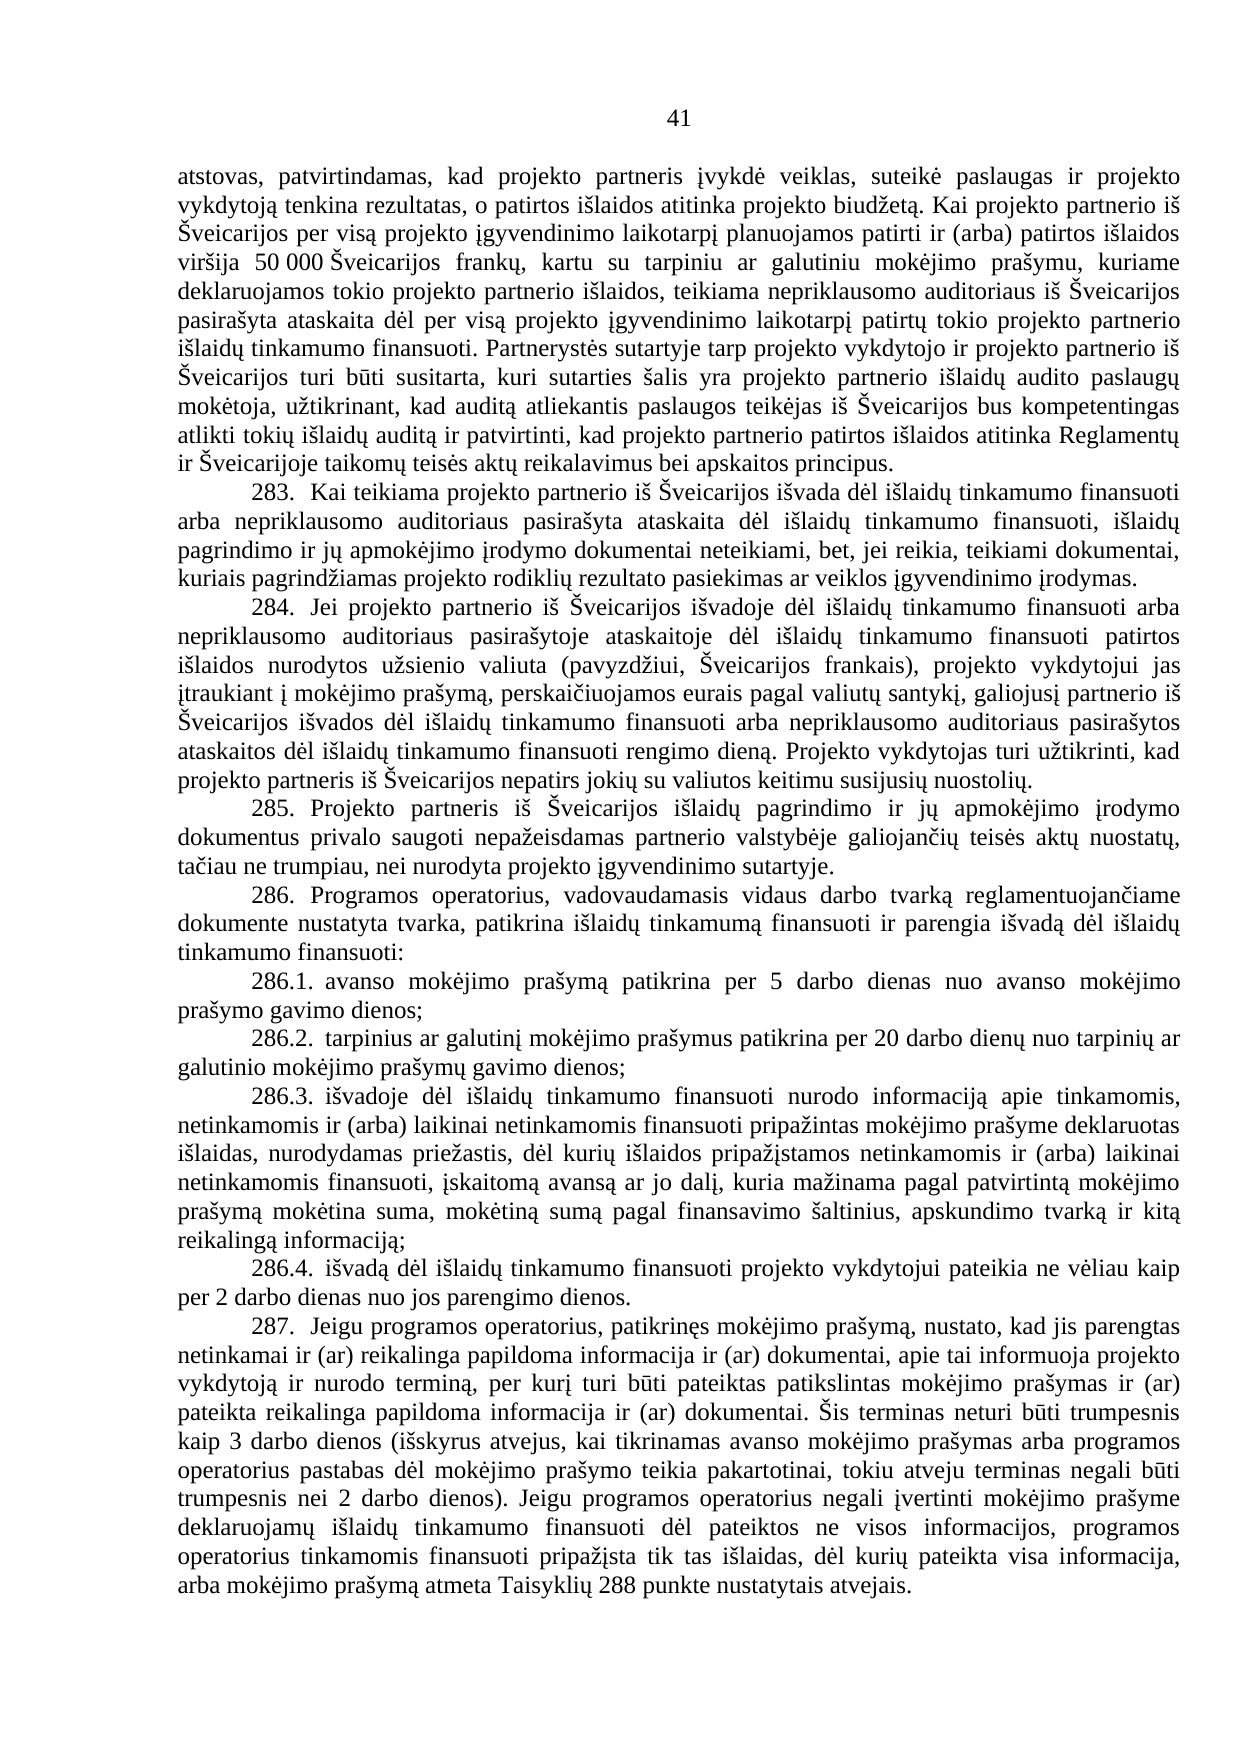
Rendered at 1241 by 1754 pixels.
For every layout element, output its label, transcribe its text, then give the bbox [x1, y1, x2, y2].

text 286.1. avanso mokėjimo prašymą patikrina per 5 darbo dienas nuo avanso mokėjimo prašymo gavimo dienos; [177, 966, 1181, 1023]
text 287. Jeigu programos operatorius, patikrinęs mokėjimo prašymą, nustato, kad jis parengtas netinkamai ir (ar) reikalinga papildoma informacija ir (ar) dokumentai, apie tai informuoja projekto vykdytoją ir nurodo terminą, per kurį turi būti pateiktas patikslintas mokėjimo prašymas ir (ar) pateikta reikalinga papildoma informacija ir (ar) dokumentai. Šis terminas neturi būti trumpesnis kaip 3 darbo dienos (išskyrus atvejus, kai tikrinamas avanso mokėjimo prašymas arba programos operatorius pastabas dėl mokėjimo prašymo teikia pakartotinai, tokiu atveju terminas negali būti trumpesnis nei 2 darbo dienos). Jeigu programos operatorius negali įvertinti mokėjimo prašyme deklaruojamų išlaidų tinkamumo finansuoti dėl pateiktos ne visos informacijos, programos operatorius tinkamomis finansuoti pripažįsta tik tas išlaidas, dėl kurių pateikta visa informacija, arba mokėjimo prašymą atmeta Taisyklių 288 punkte nustatytais atvejais. [177, 1311, 1181, 1598]
text 286. Programos operatorius, vadovaudamasis vidaus darbo tvarką reglamentuojančiame dokumente nustatyta tvarka, patikrina išlaidų tinkamumą finansuoti ir parengia išvadą dėl išlaidų tinkamumo finansuoti: [177, 880, 1181, 966]
text 286.4. išvadą dėl išlaidų tinkamumo finansuoti projekto vykdytojui pateikia ne vėliau kaip per 2 darbo dienas nuo jos parengimo dienos. [177, 1253, 1181, 1311]
text 284. Jei projekto partnerio iš Šveicarijos išvadoje dėl išlaidų tinkamumo finansuoti arba nepriklausomo auditoriaus pasirašytoje ataskaitoje dėl išlaidų tinkamumo finansuoti patirtos išlaidos nurodytos užsienio valiuta (pavyzdžiui, Šveicarijos frankais), projekto vykdytojui jas įtraukiant į mokėjimo prašymą, perskaičiuojamos eurais pagal valiutų santykį, galiojusį partnerio iš Šveicarijos išvados dėl išlaidų tinkamumo finansuoti arba nepriklausomo auditoriaus pasirašytos ataskaitos dėl išlaidų tinkamumo finansuoti rengimo dieną. Projekto vykdytojas turi užtikrinti, kad projekto partneris iš Šveicarijos nepatirs jokių su valiutos keitimu susijusių nuostolių. [177, 592, 1181, 793]
text 286.3. išvadoje dėl išlaidų tinkamumo finansuoti nurodo informaciją apie tinkamomis, netinkamomis ir (arba) laikinai netinkamomis finansuoti pripažintas mokėjimo prašyme deklaruotas išlaidas, nurodydamas priežastis, dėl kurių išlaidos pripažįstamos netinkamomis ir (arba) laikinai netinkamomis finansuoti, įskaitomą avansą ar jo dalį, kuria mažinama pagal patvirtintą mokėjimo prašymą mokėtina suma, mokėtiną sumą pagal finansavimo šaltinius, apskundimo tvarką ir kitą reikalingą informaciją; [177, 1081, 1181, 1253]
text 286.2. tarpinius ar galutinį mokėjimo prašymus patikrina per 20 darbo dienų nuo tarpinių ar galutinio mokėjimo prašymų gavimo dienos; [177, 1023, 1181, 1081]
text atstovas, patvirtindamas, kad projekto partneris įvykdė veiklas, suteikė paslaugas ir projekto vykdytoją tenkina rezultatas, o patirtos išlaidos atitinka projekto biudžetą. Kai projekto partnerio iš Šveicarijos per visą projekto įgyvendinimo laikotarpį planuojamos patirti ir (arba) patirtos išlaidos viršija 50 000 Šveicarijos frankų, kartu su tarpiniu ar galutiniu mokėjimo prašymu, kuriame deklaruojamos tokio projekto partnerio išlaidos, teikiama nepriklausomo auditoriaus iš Šveicarijos pasirašyta ataskaita dėl per visą projekto įgyvendinimo laikotarpį patirtų tokio projekto partnerio išlaidų tinkamumo finansuoti. Partnerystės sutartyje tarp projekto vykdytojo ir projekto partnerio iš Šveicarijos turi būti susitarta, kuri sutarties šalis yra projekto partnerio išlaidų audito paslaugų mokėtoja, užtikrinant, kad auditą atliekantis paslaugos teikėjas iš Šveicarijos bus kompetentingas atlikti tokių išlaidų auditą ir patvirtinti, kad projekto partnerio patirtos išlaidos atitinka Reglamentų ir Šveicarijoje taikomų teisės aktų reikalavimus bei apskaitos principus. [177, 161, 1181, 477]
text 285. Projekto partneris iš Šveicarijos išlaidų pagrindimo ir jų apmokėjimo įrodymo dokumentus privalo saugoti nepažeisdamas partnerio valstybėje galiojančių teisės aktų nuostatų, tačiau ne trumpiau, nei nurodyta projekto įgyvendinimo sutartyje. [177, 793, 1181, 880]
text 283. Kai teikiama projekto partnerio iš Šveicarijos išvada dėl išlaidų tinkamumo finansuoti arba nepriklausomo auditoriaus pasirašyta ataskaita dėl išlaidų tinkamumo finansuoti, išlaidų pagrindimo ir jų apmokėjimo įrodymo dokumentai neteikiami, bet, jei reikia, teikiami dokumentai, kuriais pagrindžiamas projekto rodiklių rezultato pasiekimas ar veiklos įgyvendinimo įrodymas. [177, 477, 1181, 592]
